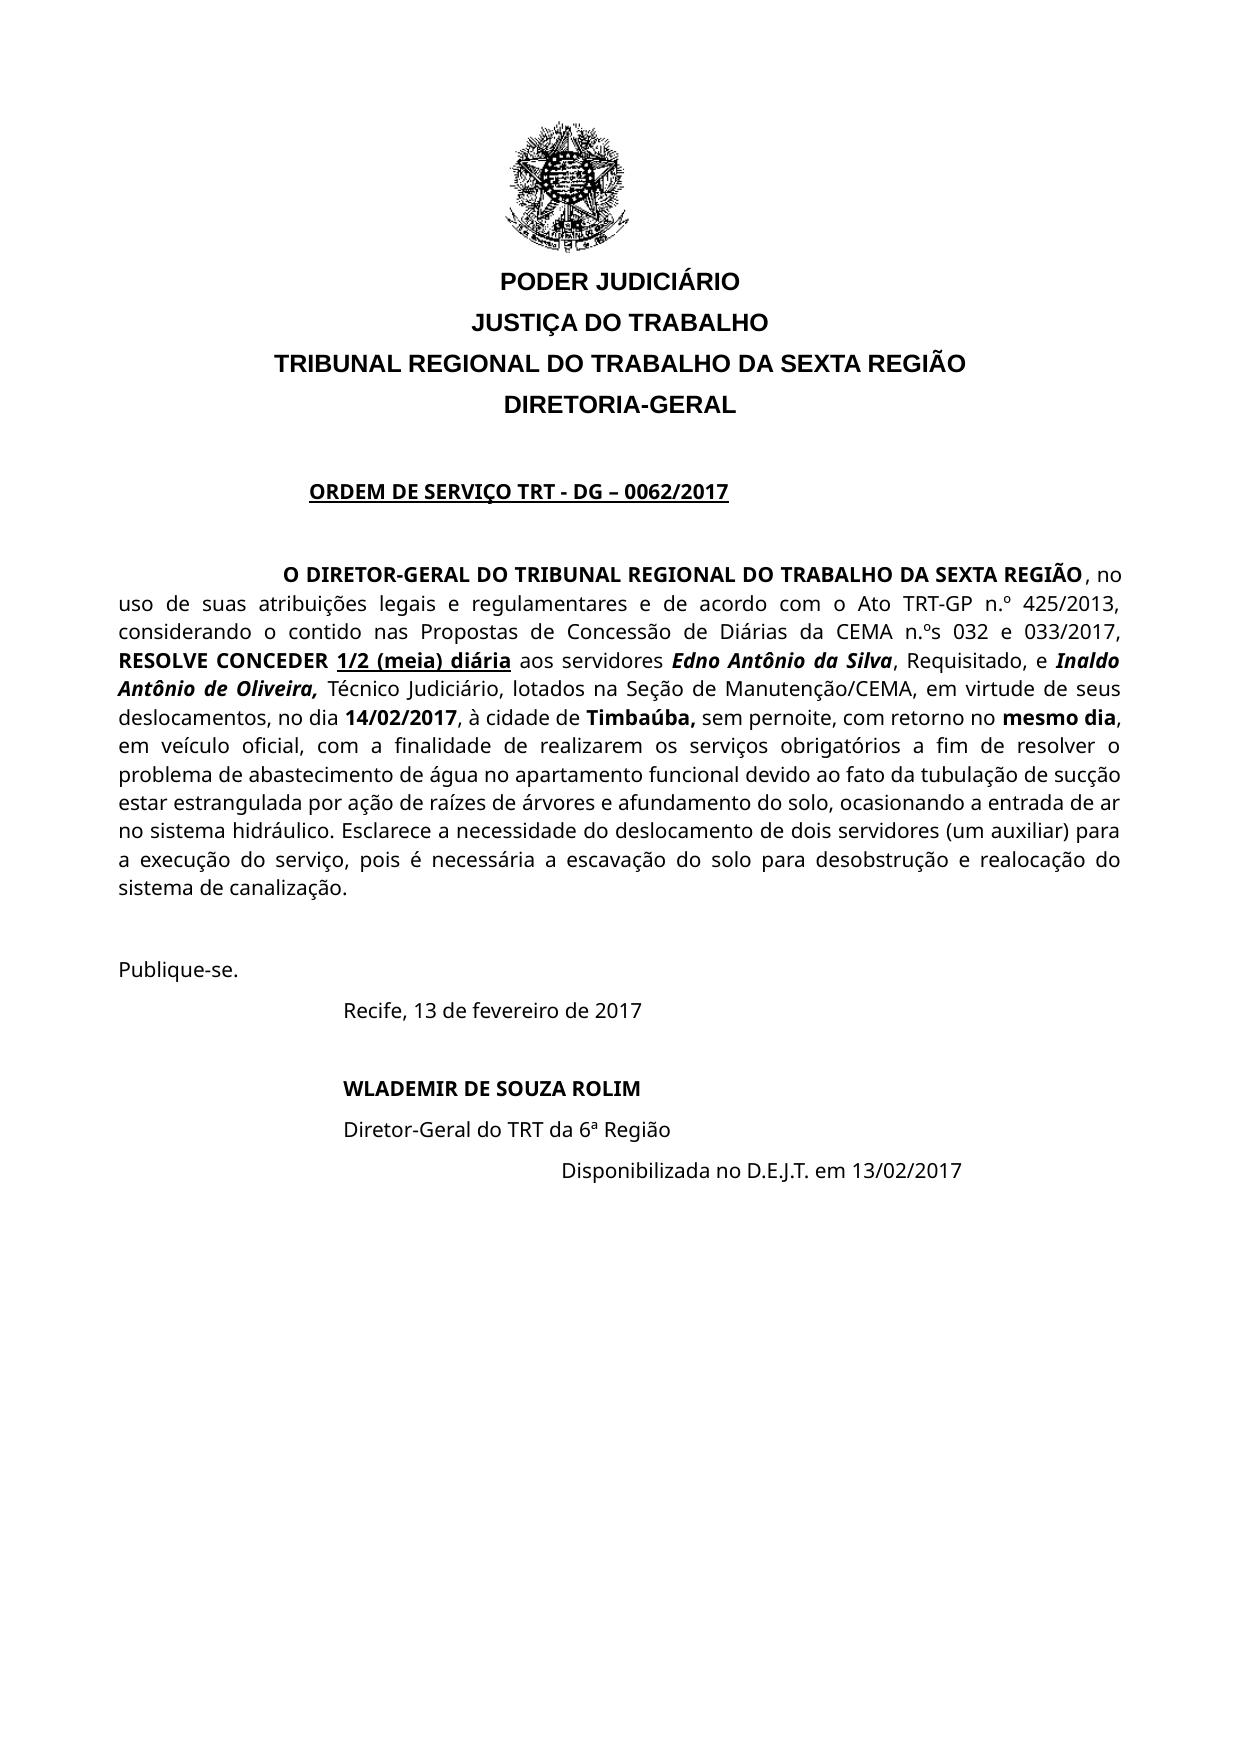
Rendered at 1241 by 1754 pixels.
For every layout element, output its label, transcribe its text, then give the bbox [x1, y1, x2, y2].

text Publique-se. [118, 956, 1122, 984]
text WLADEMIR DE SOUZA ROLIM [343, 1074, 1122, 1102]
text Disponibilizada no D.E.J.T. em 13/02/2017 [118, 1156, 1122, 1184]
text TRIBUNAL REGIONAL DO TRABALHO DA SEXTA REGIÃO [118, 349, 1122, 378]
text O DIRETOR-GERAL DO TRIBUNAL REGIONAL DO TRABALHO DA SEXTA REGIÃO, no uso de suas atribuições legais e regulamentares e de acordo com o Ato TRT-GP n.º 425/2013, considerando o contido nas Propostas de Concessão de Diárias da CEMA n.ºs 032 e 033/2017, RESOLVE CONCEDER 1/2 (meia) diária aos servidores Edno Antônio da Silva, Requisitado, e Inaldo Antônio de Oliveira, Técnico Judiciário, lotados na Seção de Manutenção/CEMA, em virtude de seus deslocamentos, no dia 14/02/2017, à cidade de Timbaúba, sem pernoite, com retorno no mesmo dia, em veículo oficial, com a finalidade de realizarem os serviços obrigatórios a fim de resolver o problema de abastecimento de água no apartamento funcional devido ao fato da tubulação de sucção estar estrangulada por ação de raízes de árvores e afundamento do solo, ocasionando a entrada de ar no sistema hidráulico. Esclarece a necessidade do deslocamento de dois servidores (um auxiliar) para a execução do serviço, pois é necessária a escavação do solo para desobstrução e realocação do sistema de canalização. [118, 561, 1122, 902]
text ORDEM DE SERVIÇO TRT - DG – 0062/2017 [118, 473, 1122, 507]
text Diretor-Geral do TRT da 6ª Região [343, 1115, 1122, 1143]
text JUSTIÇA DO TRABALHO [118, 308, 1122, 337]
text DIRETORIA-GERAL [118, 390, 1122, 419]
text PODER JUDICIÁRIO [118, 267, 1122, 295]
text Recife, 13 de fevereiro de 2017 [343, 997, 1122, 1025]
